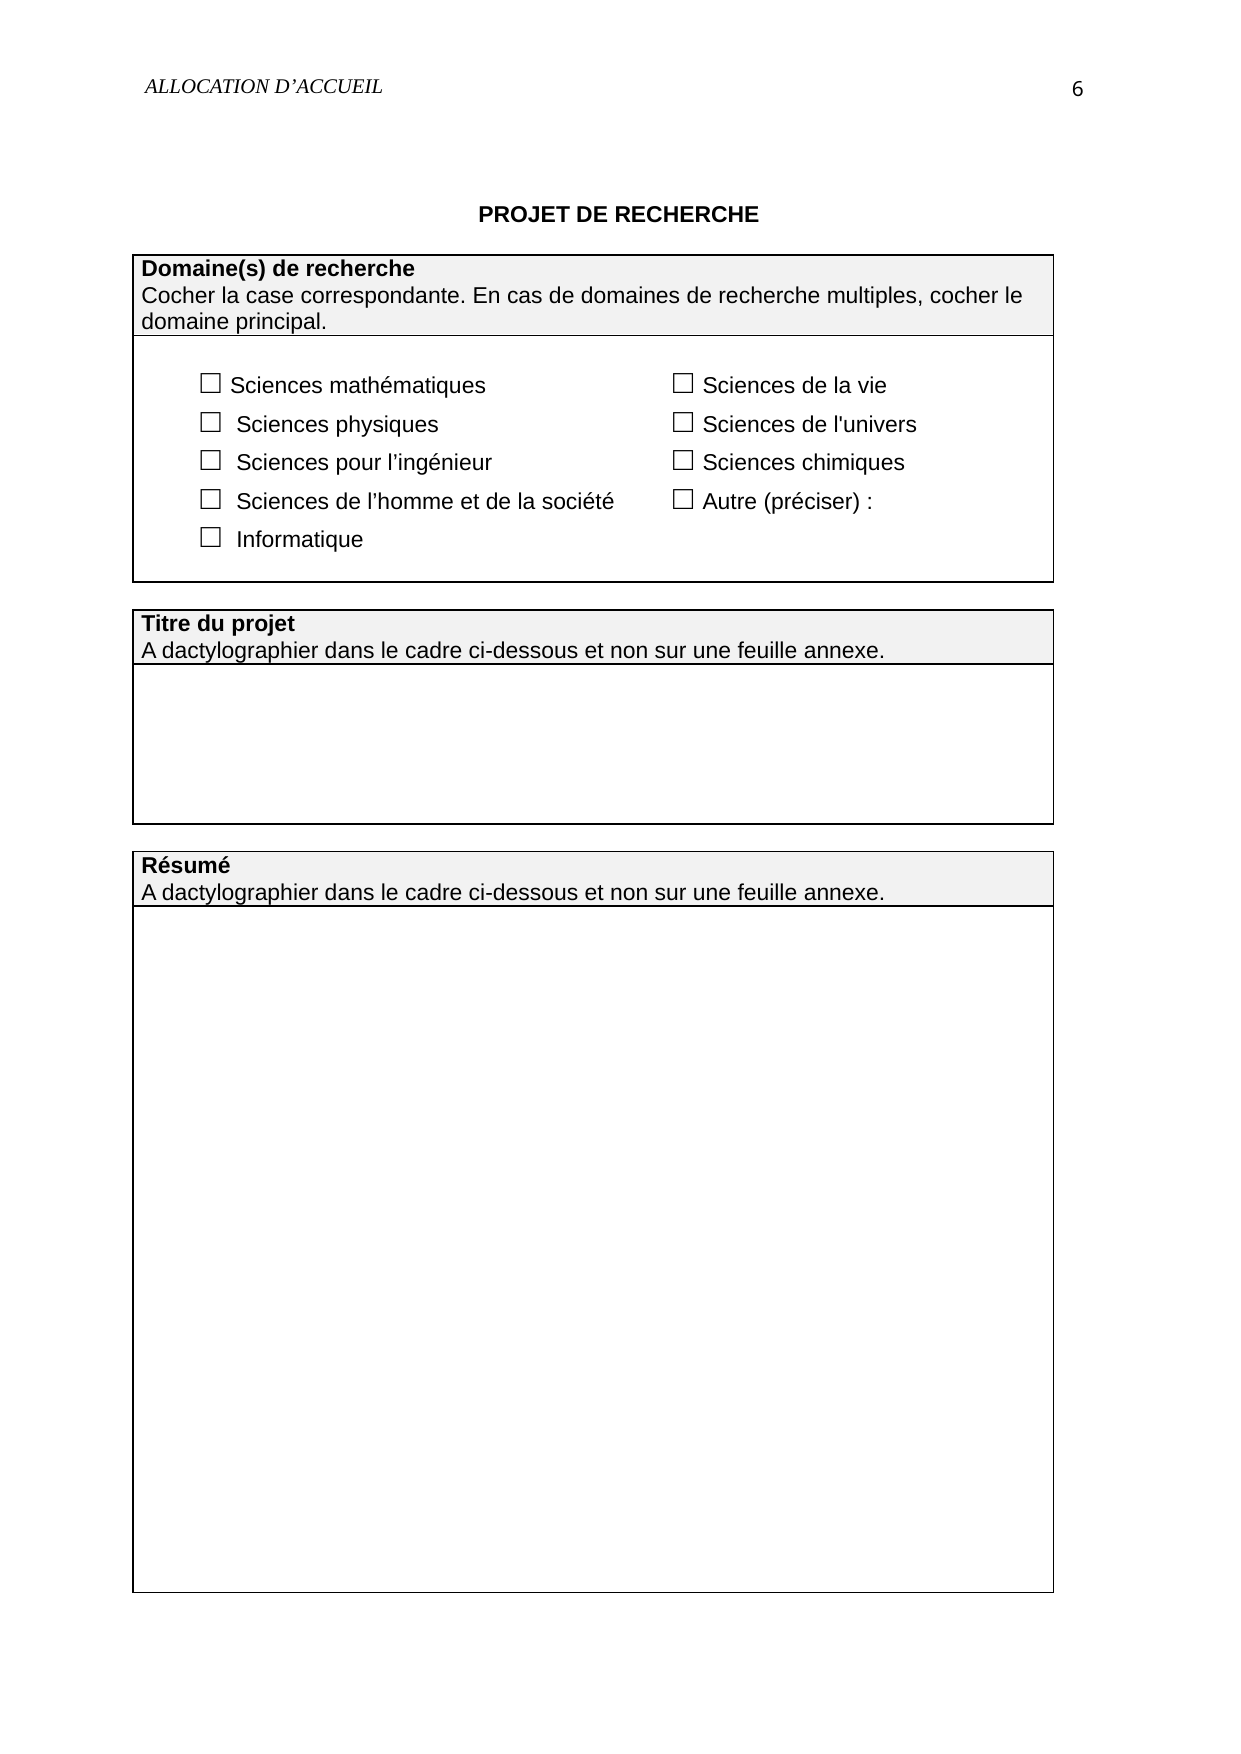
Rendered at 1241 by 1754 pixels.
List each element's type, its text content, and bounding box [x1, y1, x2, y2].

table_header Domaine(s) de recherche Cocher la case correspondante. En cas de domaines de recherche multiples, cocher le domaine principal. [134, 256, 1053, 334]
table_header Résumé A dactylographier dans le cadre ci-dessous et non sur une feuille annexe. [134, 852, 1053, 905]
table_header Titre du projet A dactylographier dans le cadre ci-dessous et non sur une feuille annexe. [134, 611, 1053, 663]
table_cell □ Sciences mathématiques □ Sciences de la vie □ Sciences physiques □ Sciences de l'univers □ Sciences pour l’ingénieur □ Sciences chimiques □ Sciences de l’homme et de la société □ Autre (préciser) : □ Informatique [134, 336, 1053, 581]
table_cell [134, 907, 1053, 1592]
table_cell [134, 665, 1053, 823]
text PROJET DE RECHERCHE [145, 201, 1092, 227]
